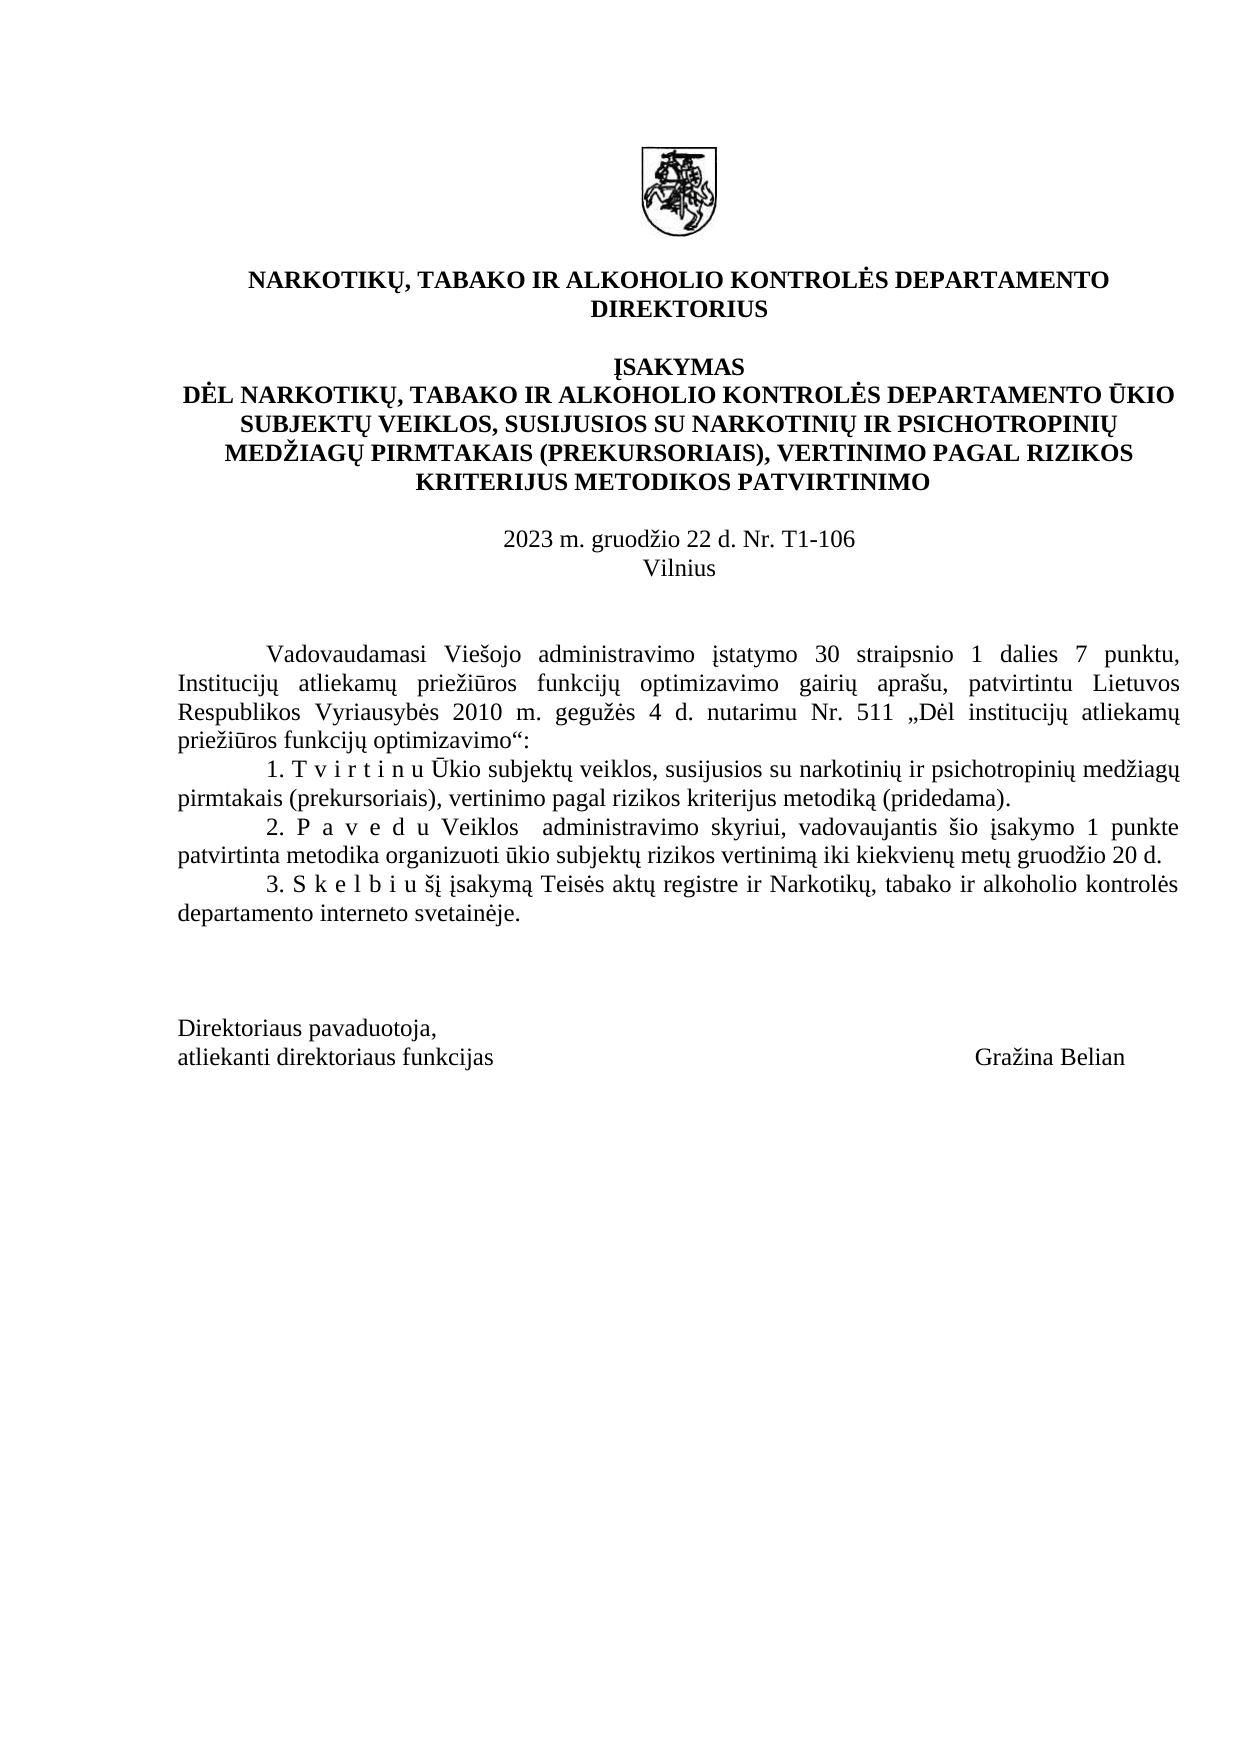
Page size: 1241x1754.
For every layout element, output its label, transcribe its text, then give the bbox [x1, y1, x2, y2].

text DĖL narkotikų, tabako ir alkoholio kontrolės departamento ŪKIO SUBJEKTŲ VEIKLOS, SUSIJUSIOS SU NARKOTINIŲ IR PSICHOTROPINIŲ MEDŽIAGŲ PIRMTAKAIS (PREKURSORIAIS), VERTINIMO PAGAL RIZIKOS KRITERIJUS METODIKOS PATVIRTINIMO [177, 381, 1181, 496]
text Vilnius [177, 553, 1181, 582]
text Vadovaudamasi Viešojo administravimo įstatymo 30 straipsnio 1 dalies 7 punktu, Institucijų atliekamų priežiūros funkcijų optimizavimo gairių aprašu, patvirtintu Lietuvos Respublikos Vyriausybės 2010 m. gegužės 4 d. nutarimu Nr. 511 „Dėl institucijų atliekamų priežiūros funkcijų optimizavimo“: [177, 639, 1181, 754]
text NARKOTIKŲ, TABAKO IR ALKOHOLIO KONTROLĖS DEPARTAMENTO [177, 266, 1181, 294]
text 1. T v i r t i n u Ūkio subjektų veiklos, susijusios su narkotinių ir psichotropinių medžiagų pirmtakais (prekursoriais), vertinimo pagal rizikos kriterijus metodiką (pridedama). [177, 754, 1181, 812]
text Direktoriaus pavaduotoja, [177, 1013, 1181, 1042]
text ĮSAKYMAS [177, 352, 1181, 381]
text DIREKTORIUS [177, 294, 1181, 323]
text 3. S k e l b i u šį įsakymą Teisės aktų registre ir Narkotikų, tabako ir alkoholio kontrolės departamento interneto svetainėje. [177, 869, 1181, 927]
text 2023 m. gruodžio 22 d. Nr. T1-106 [177, 524, 1181, 553]
text atliekanti direktoriaus funkcijas Gražina Belian [177, 1042, 1181, 1071]
text 2. P a v e d u Veiklos administravimo skyriui, vadovaujantis šio įsakymo 1 punkte patvirtinta metodika organizuoti ūkio subjektų rizikos vertinimą iki kiekvienų metų gruodžio 20 d. [177, 812, 1181, 869]
